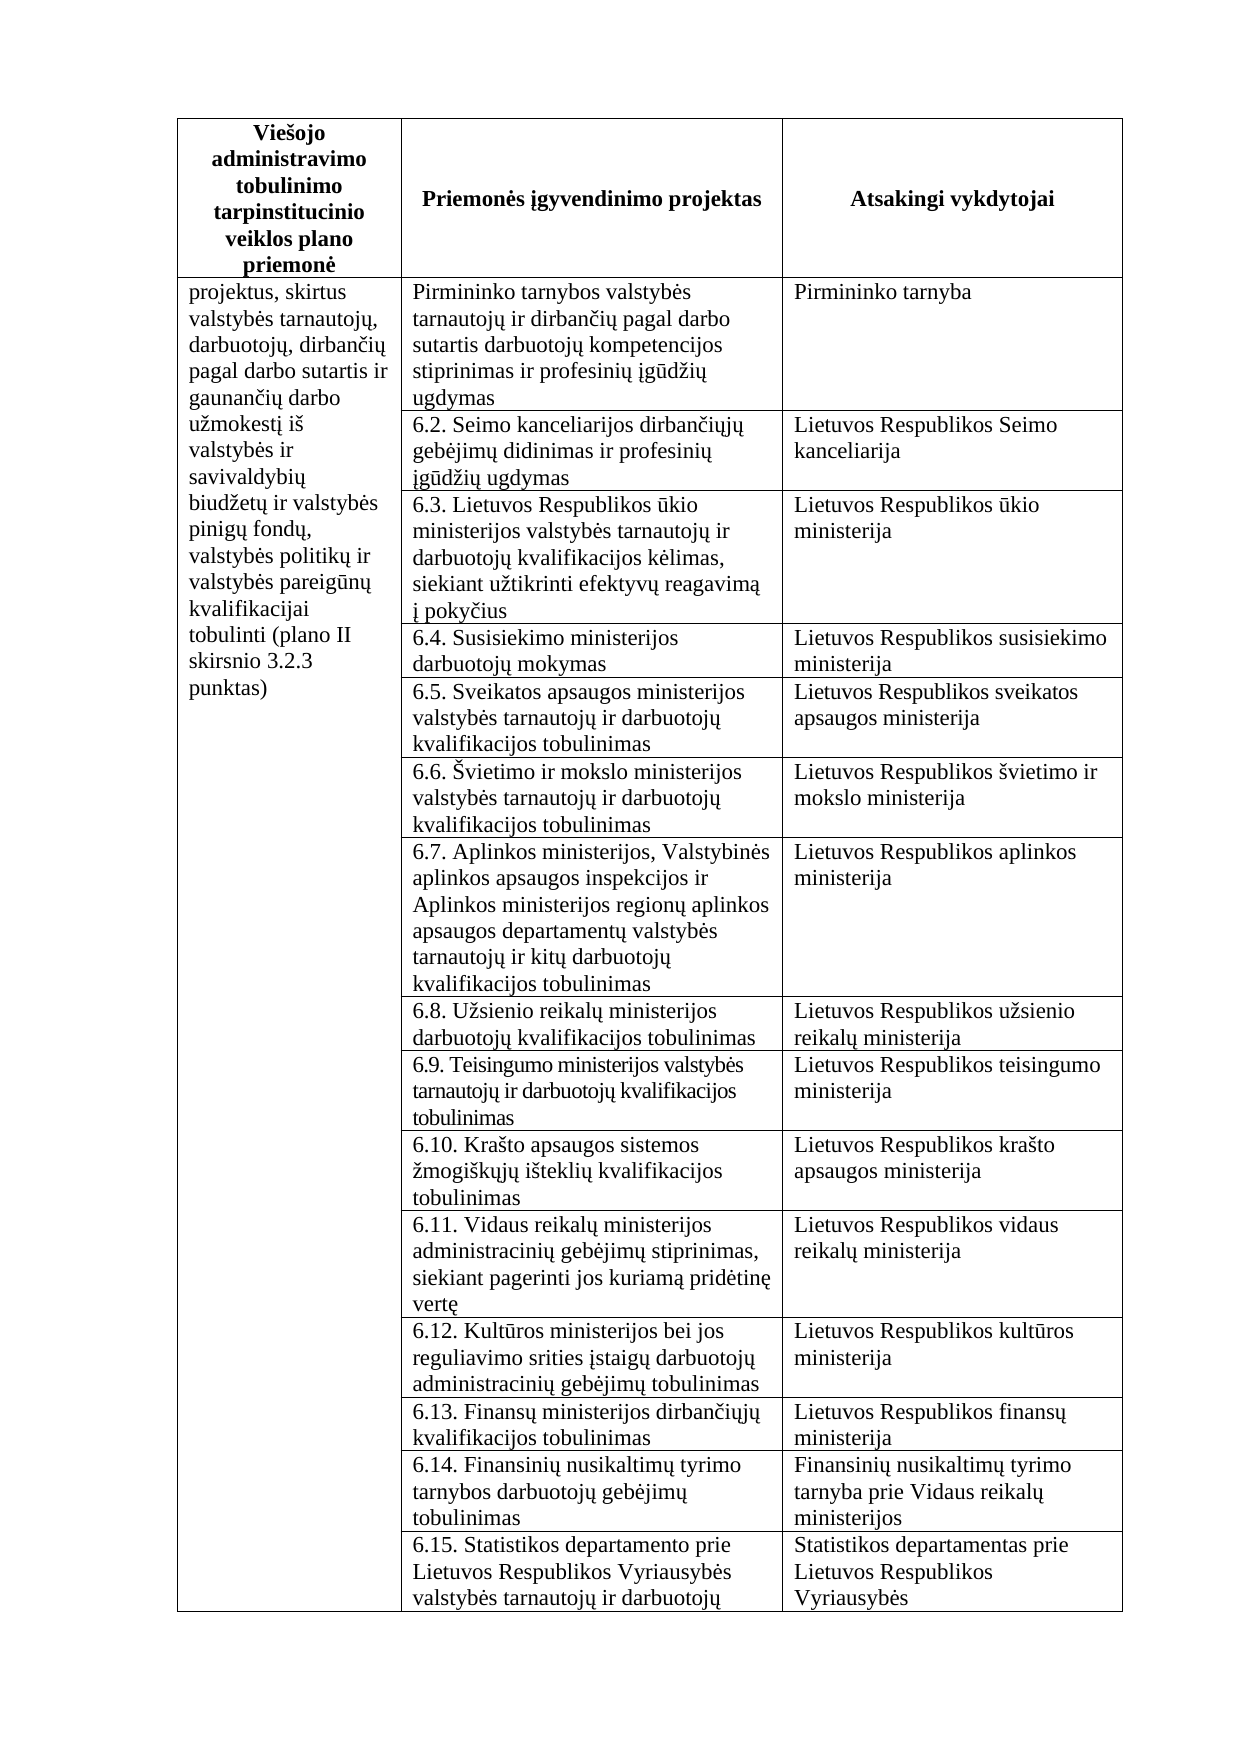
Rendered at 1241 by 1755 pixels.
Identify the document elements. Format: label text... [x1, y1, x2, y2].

table_cell Lietuvos Respublikos kultūros ministerija [783, 1318, 1122, 1397]
table_cell Lietuvos Respublikos finansų ministerija [783, 1398, 1122, 1450]
table_cell Pirmininko tarnybos valstybės tarnautojų ir dirbančių pagal darbo sutartis darbuotojų kompetencijos stiprinimas ir profesinių įgūdžių ugdymas [402, 278, 782, 410]
table_cell 6.3. Lietuvos Respublikos ūkio ministerijos valstybės tarnautojų ir darbuotojų kvalifikacijos kėlimas, siekiant užtikrinti efektyvų reagavimą į pokyčius [402, 491, 782, 623]
table_cell Finansinių nusikaltimų tyrimo tarnyba prie Vidaus reikalų ministerijos [783, 1451, 1122, 1531]
table_cell Statistikos departamentas prie Lietuvos Respublikos Vyriausybės [783, 1532, 1122, 1611]
table_cell Lietuvos Respublikos susisiekimo ministerija [783, 624, 1122, 677]
table_cell 6.11. Vidaus reikalų ministerijos administracinių gebėjimų stiprinimas, siekiant pagerinti jos kuriamą pridėtinę vertę [402, 1211, 782, 1317]
table_cell 6.6. Švietimo ir mokslo ministerijos valstybės tarnautojų ir darbuotojų kvalifikacijos tobulinimas [402, 758, 782, 837]
table_cell projektus, skirtus valstybės tarnautojų, darbuotojų, dirbančių pagal darbo sutartis ir gaunančių darbo užmokestį iš valstybės ir savivaldybių biudžetų ir valstybės pinigų fondų, valstybės politikų ir valstybės pareigūnų kvalifikacijai tobulinti (plano II skirsnio 3.2.3 punktas) [178, 278, 401, 1611]
table_cell 6.5. Sveikatos apsaugos ministerijos valstybės tarnautojų ir darbuotojų kvalifikacijos tobulinimas [402, 678, 782, 757]
table_cell Lietuvos Respublikos vidaus reikalų ministerija [783, 1211, 1122, 1317]
table_cell Lietuvos Respublikos teisingumo ministerija [783, 1051, 1122, 1130]
table_cell 6.12. Kultūros ministerijos bei jos reguliavimo srities įstaigų darbuotojų administracinių gebėjimų tobulinimas [402, 1318, 782, 1397]
table_header Viešojo administravimo tobulinimo tarpinstitucinio veiklos plano priemonė [178, 119, 401, 277]
table_cell Lietuvos Respublikos švietimo ir mokslo ministerija [783, 758, 1122, 837]
table_cell 6.7. Aplinkos ministerijos, Valstybinės aplinkos apsaugos inspekcijos ir Aplinkos ministerijos regionų aplinkos apsaugos departamentų valstybės tarnautojų ir kitų darbuotojų kvalifikacijos tobulinimas [402, 838, 782, 996]
table_cell Lietuvos Respublikos Seimo kanceliarija [783, 411, 1122, 490]
table_cell Lietuvos Respublikos sveikatos apsaugos ministerija [783, 678, 1122, 757]
table_cell Pirmininko tarnyba [783, 278, 1122, 410]
table_cell 6.8. Užsienio reikalų ministerijos darbuotojų kvalifikacijos tobulinimas [402, 997, 782, 1050]
table_cell Lietuvos Respublikos aplinkos ministerija [783, 838, 1122, 996]
table_cell 6.9. Teisingumo ministerijos valstybės tarnautojų ir darbuotojų kvalifikacijos tobulinimas [402, 1051, 782, 1130]
table_cell 6.4. Susisiekimo ministerijos darbuotojų mokymas [402, 624, 782, 677]
table_cell Lietuvos Respublikos užsienio reikalų ministerija [783, 997, 1122, 1050]
table_cell 6.14. Finansinių nusikaltimų tyrimo tarnybos darbuotojų gebėjimų tobulinimas [402, 1451, 782, 1531]
table_cell 6.2. Seimo kanceliarijos dirbančiųjų gebėjimų didinimas ir profesinių įgūdžių ugdymas [402, 411, 782, 490]
table_header Atsakingi vykdytojai [783, 119, 1122, 277]
table_cell 6.15. Statistikos departamento prie Lietuvos Respublikos Vyriausybės valstybės tarnautojų ir darbuotojų [402, 1532, 782, 1611]
table_cell Lietuvos Respublikos ūkio ministerija [783, 491, 1122, 623]
table_cell 6.10. Krašto apsaugos sistemos žmogiškųjų išteklių kvalifikacijos tobulinimas [402, 1131, 782, 1210]
table_cell 6.13. Finansų ministerijos dirbančiųjų kvalifikacijos tobulinimas [402, 1398, 782, 1450]
table_header Priemonės įgyvendinimo projektas [402, 119, 782, 277]
table_cell Lietuvos Respublikos krašto apsaugos ministerija [783, 1131, 1122, 1210]
